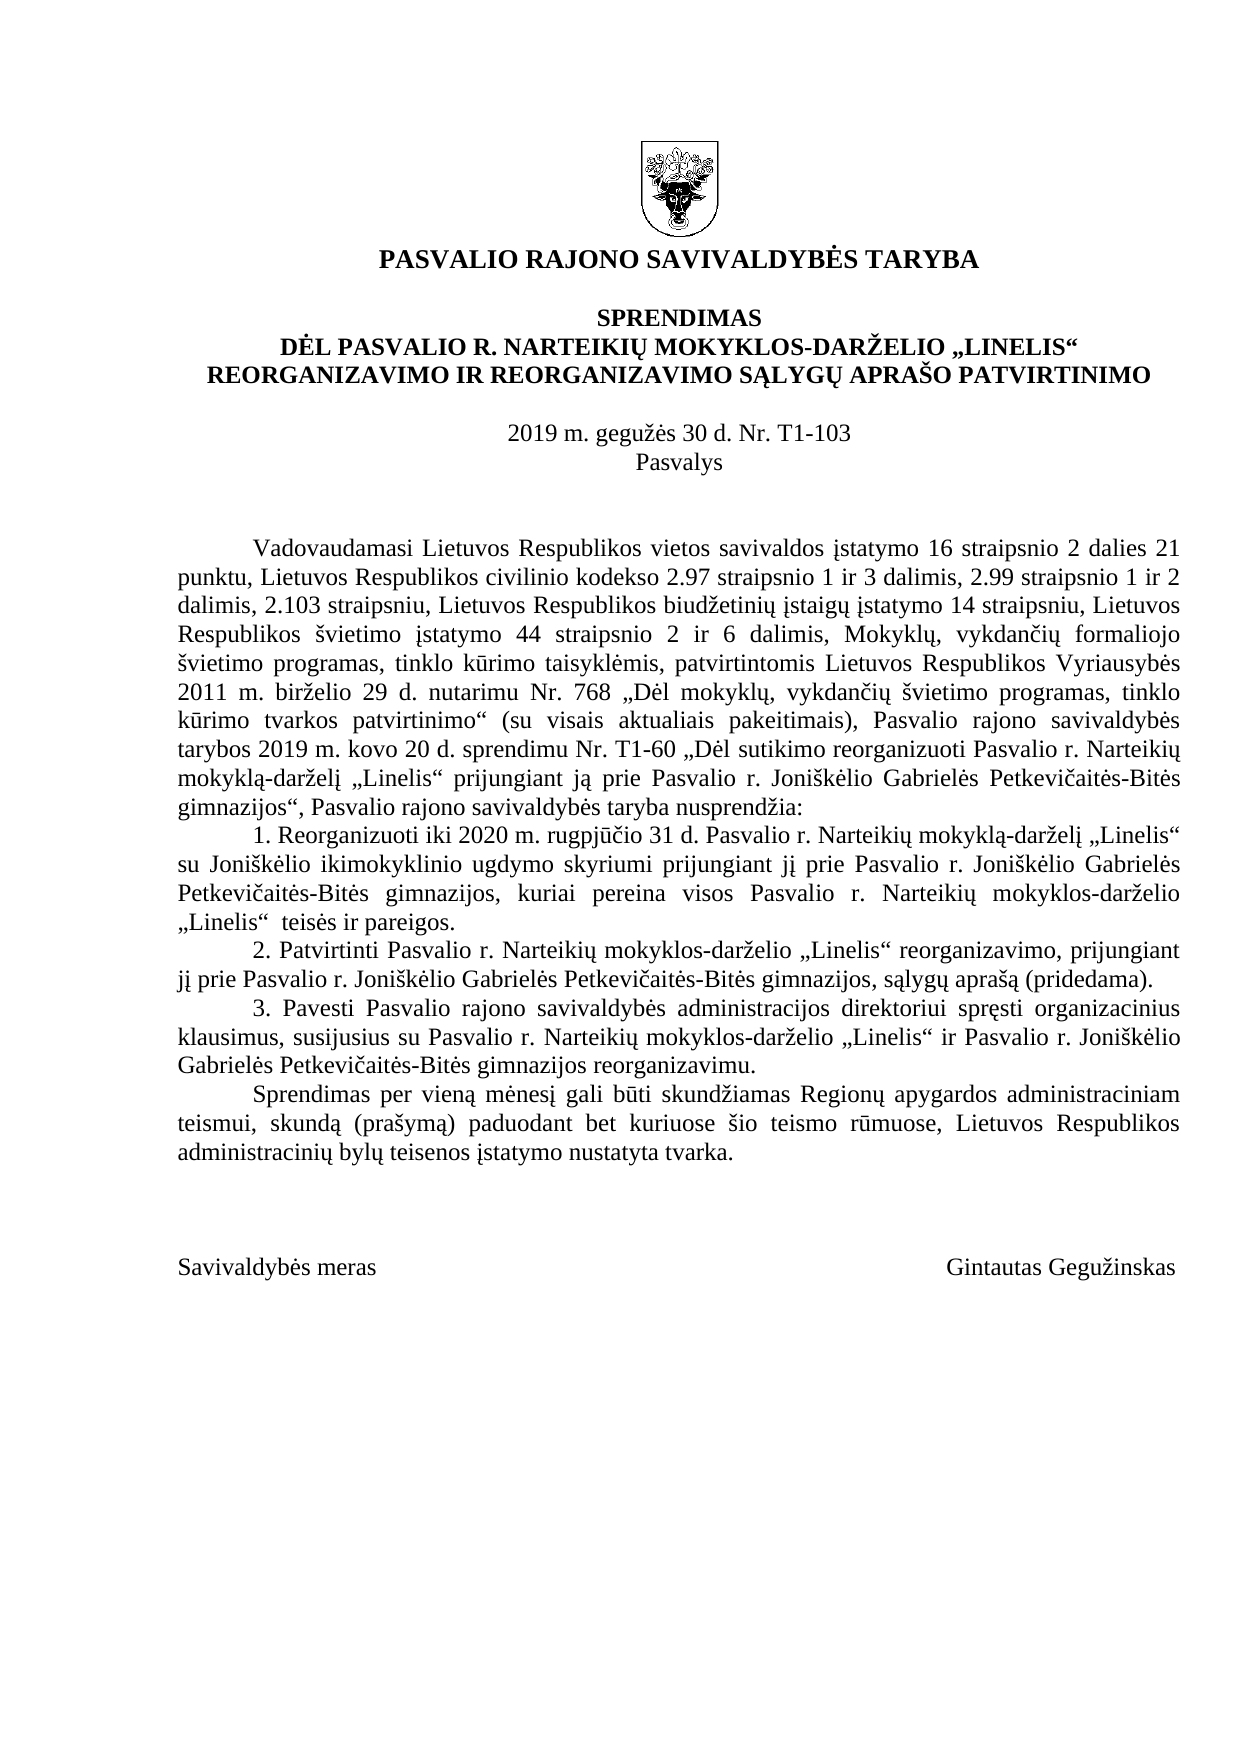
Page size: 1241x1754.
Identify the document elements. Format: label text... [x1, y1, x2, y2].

text Sprendimas [177, 303, 1181, 332]
text Pasvalys [177, 447, 1181, 476]
text Sprendimas per vieną mėnesį gali būti skundžiamas Regionų apygardos administraciniam teismui, skundą (prašymą) paduodant bet kuriuose šio teismo rūmuose, Lietuvos Respublikos administracinių bylų teisenos įstatymo nustatyta tvarka. [177, 1079, 1181, 1166]
text 3. Pavesti Pasvalio rajono savivaldybės administracijos direktoriui spręsti organizacinius klausimus, susijusius su Pasvalio r. Narteikių mokyklos-darželio „Linelis“ ir Pasvalio r. Joniškėlio Gabrielės Petkevičaitės-Bitės gimnazijos reorganizavimu. [177, 993, 1181, 1079]
text 2. Patvirtinti Pasvalio r. Narteikių mokyklos-darželio „Linelis“ reorganizavimo, prijungiant jį prie Pasvalio r. Joniškėlio Gabrielės Petkevičaitės-Bitės gimnazijos, sąlygų aprašą (pridedama). [177, 936, 1181, 993]
text 1. Reorganizuoti iki 2020 m. rugpjūčio 31 d. Pasvalio r. Narteikių mokyklą-darželį „Linelis“ su Joniškėlio ikimokyklinio ugdymo skyriumi prijungiant jį prie Pasvalio r. Joniškėlio Gabrielės Petkevičaitės-Bitės gimnazijos, kuriai pereina visos Pasvalio r. Narteikių mokyklos-darželio „Linelis“ teisės ir pareigos. [177, 821, 1181, 936]
text Savivaldybės meras Gintautas Gegužinskas [177, 1252, 1181, 1281]
text Pasvalio rajono savivaldybės taryba [177, 243, 1181, 274]
text DĖL Pasvalio r. NARTEIKIŲ mokyklos-DARŽELIO „Linelis“ reorganizavimo ir reorganizavimo sąlygų aprašo patvirtinimo [177, 332, 1181, 389]
text 2019 m. gegužės 30 d. Nr. T1-103 [177, 418, 1181, 447]
text Vadovaudamasi Lietuvos Respublikos vietos savivaldos įstatymo 16 straipsnio 2 dalies 21 punktu, Lietuvos Respublikos civilinio kodekso 2.97 straipsnio 1 ir 3 dalimis, 2.99 straipsnio 1 ir 2 dalimis, 2.103 straipsniu, Lietuvos Respublikos biudžetinių įstaigų įstatymo 14 straipsniu, Lietuvos Respublikos švietimo įstatymo 44 straipsnio 2 ir 6 dalimis, Mokyklų, vykdančių formaliojo švietimo programas, tinklo kūrimo taisyklėmis, patvirtintomis Lietuvos Respublikos Vyriausybės 2011 m. birželio 29 d. nutarimu Nr. 768 „Dėl mokyklų, vykdančių švietimo programas, tinklo kūrimo tvarkos patvirtinimo“ (su visais aktualiais pakeitimais), Pasvalio rajono savivaldybės tarybos 2019 m. kovo 20 d. sprendimu Nr. T1-60 „Dėl sutikimo reorganizuoti Pasvalio r. Narteikių mokyklą-darželį „Linelis“ prijungiant ją prie Pasvalio r. Joniškėlio Gabrielės Petkevičaitės-Bitės gimnazijos“, Pasvalio rajono savivaldybės taryba nusprendžia: [177, 533, 1181, 821]
